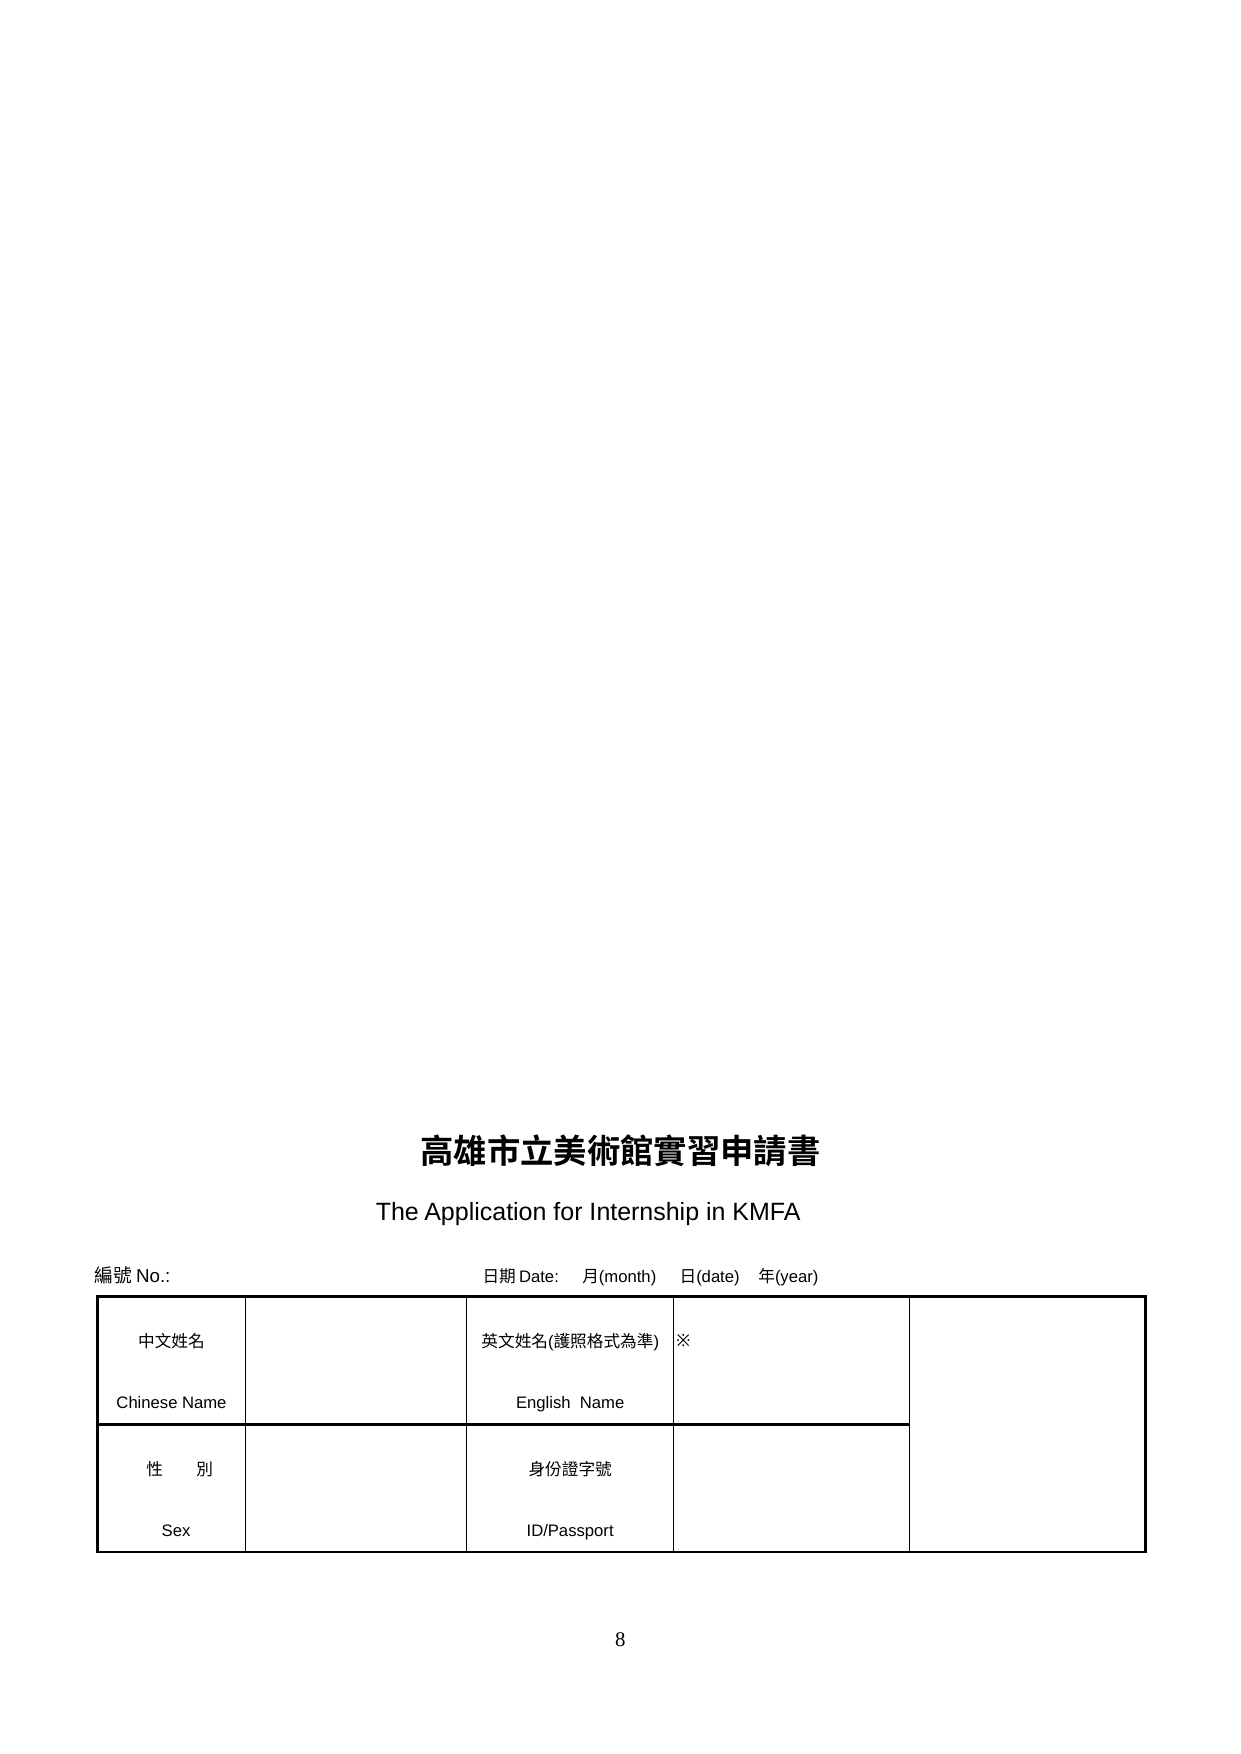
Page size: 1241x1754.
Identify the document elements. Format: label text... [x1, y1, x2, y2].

table_header 中文姓名 Chinese Name [99, 1298, 245, 1423]
table_header 英文姓名(護照格式為準) English Name [467, 1298, 673, 1423]
table_cell 身份證字號 ID/Passport [467, 1426, 673, 1551]
table_header [910, 1298, 1144, 1551]
table_header ※ [674, 1298, 909, 1423]
table_cell [674, 1426, 909, 1551]
text 高雄市立美術館實習申請書 [94, 1108, 1146, 1170]
table_cell 性 別 Sex [99, 1426, 245, 1551]
table_cell [246, 1426, 466, 1551]
text 編號No.: 日期Date: 月(month) 日(date) 年(year) [94, 1233, 1146, 1295]
text The Application for Internship in KMFA [94, 1170, 1146, 1233]
table_header [246, 1298, 466, 1423]
